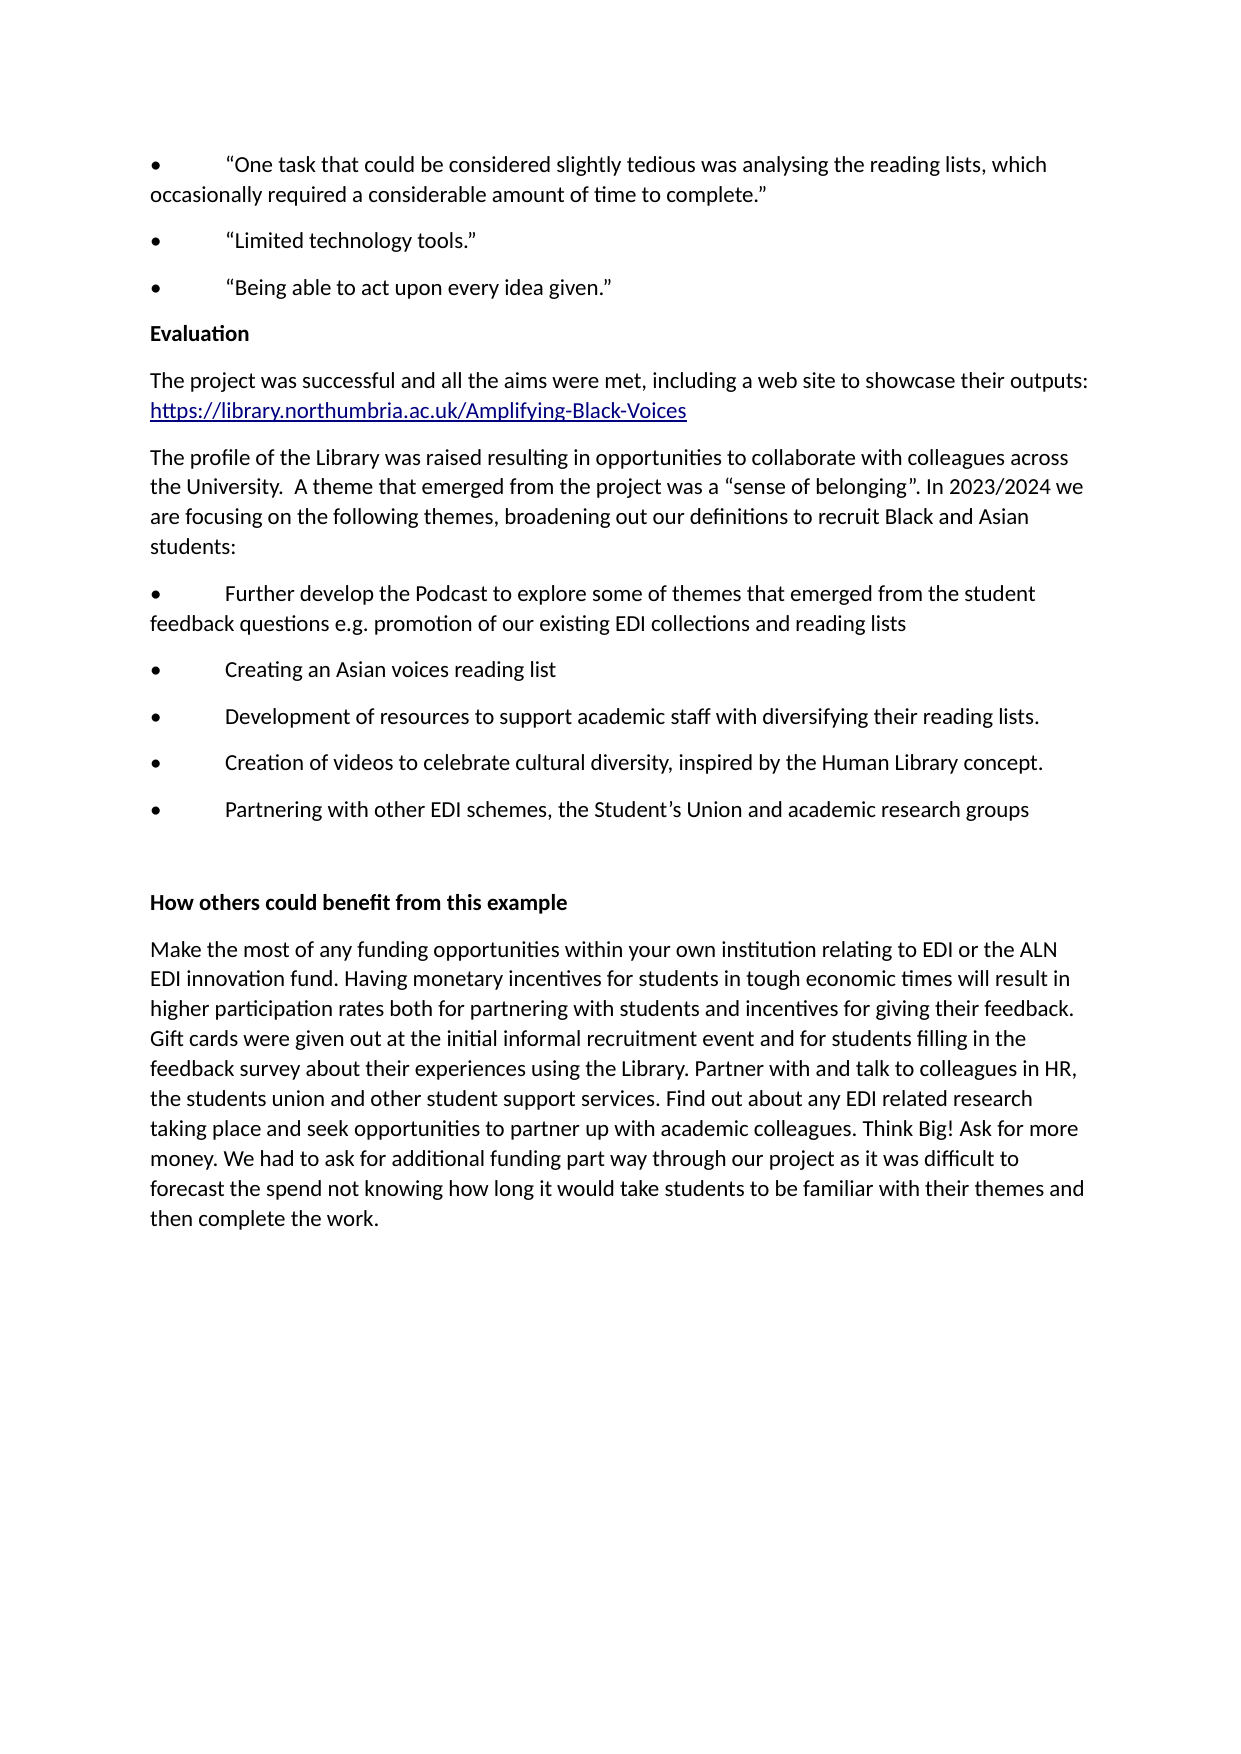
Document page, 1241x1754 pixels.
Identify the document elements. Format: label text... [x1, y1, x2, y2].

text How others could benefit from this example [150, 888, 1090, 916]
text • “Limited technology tools.” [150, 226, 1090, 254]
text • Partnering with other EDI schemes, the Student’s Union and academic research groups [150, 795, 1090, 823]
text • “Being able to act upon every idea given.” [150, 273, 1090, 301]
text • Creating an Asian voices reading list [150, 655, 1090, 683]
text Make the most of any funding opportunities within your own institution relating to EDI or the ALN EDI innovation fund. Having monetary incentives for students in tough economic times will result in higher participation rates both for partnering with students and incentives for giving their feedback. Gift cards were given out at the initial informal recruitment event and for students filling in the feedback survey about their experiences using the Library. Partner with and talk to colleagues in HR, the students union and other student support services. Find out about any EDI related research taking place and seek opportunities to partner up with academic colleagues. Think Big! Ask for more money. We had to ask for additional funding part way through our project as it was difficult to forecast the spend not knowing how long it would take students to be familiar with their themes and then complete the work. [150, 935, 1090, 1232]
text • Creation of videos to celebrate cultural diversity, inspired by the Human Library concept. [150, 748, 1090, 776]
text Evaluation [150, 319, 1090, 348]
text • “One task that could be considered slightly tedious was analysing the reading lists, which occasionally required a considerable amount of time to complete.” [150, 150, 1090, 208]
text The profile of the Library was raised resulting in opportunities to collaborate with colleagues across the University. A theme that emerged from the project was a “sense of belonging”. In 2023/2024 we are focusing on the following themes, broadening out our definitions to recruit Black and Asian students: [150, 443, 1090, 560]
text • Further develop the Podcast to explore some of themes that emerged from the student feedback questions e.g. promotion of our existing EDI collections and reading lists [150, 579, 1090, 637]
text • Development of resources to support academic staff with diversifying their reading lists. [150, 702, 1090, 730]
text The project was successful and all the aims were met, including a web site to showcase their outputs: https://library.northumbria.ac.uk/Amplifying-Black-Voices [150, 366, 1090, 424]
